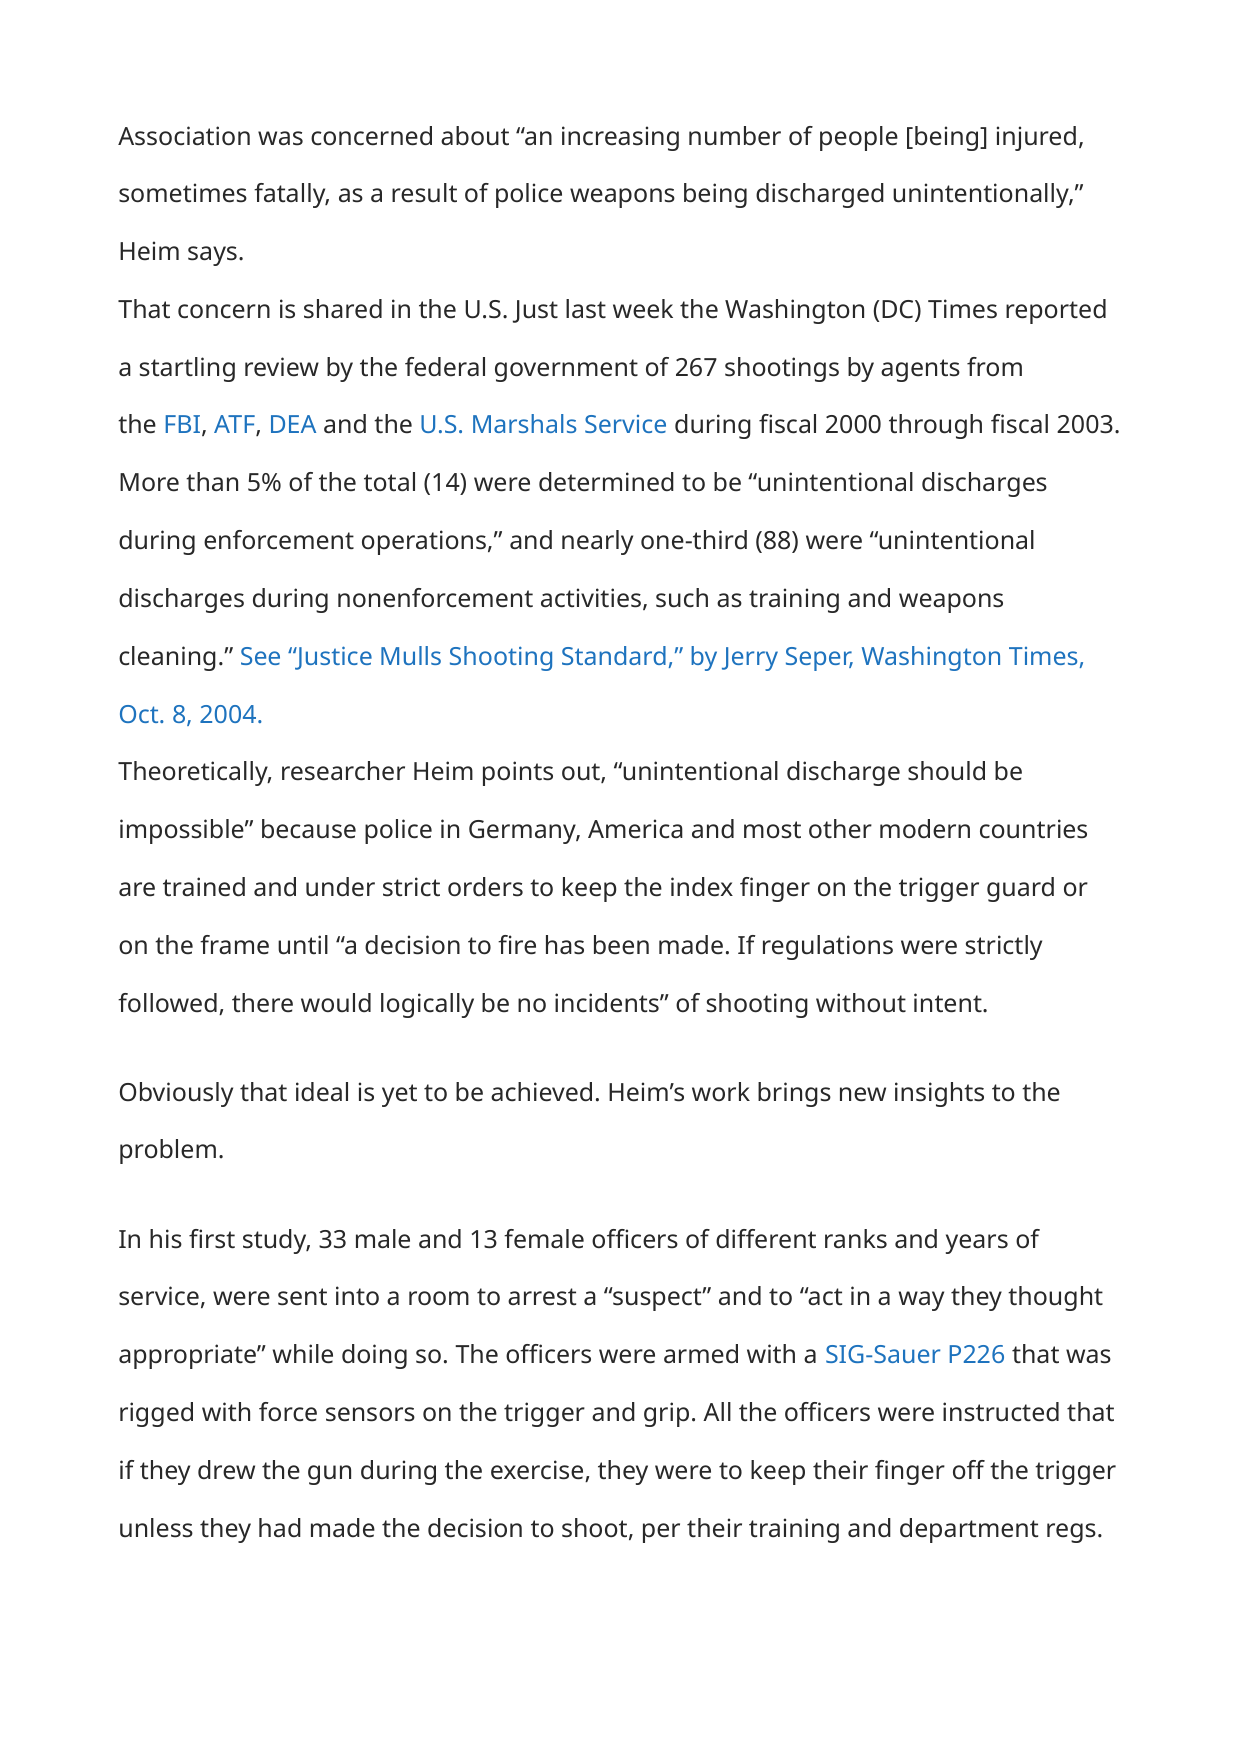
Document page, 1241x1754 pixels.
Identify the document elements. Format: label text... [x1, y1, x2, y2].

text Obviously that ideal is yet to be achieved. Heim’s work brings new insights to the problem. [118, 1074, 1122, 1166]
text That concern is shared in the U.S. Just last week the Washington (DC) Times reported a startling review by the federal government of 267 shootings by agents from the FBI, ATF, DEA and the U.S. Marshals Service during fiscal 2000 through fiscal 2003. More than 5% of the total (14) were determined to be “unintentional discharges during enforcement operations,” and nearly one-third (88) were “unintentional discharges during nonenforcement activities, such as training and weapons cleaning.” See “Justice Mulls Shooting Standard,” by Jerry Seper, Washington Times, Oct. 8, 2004. [118, 292, 1122, 730]
text Association was concerned about “an increasing number of people [being] injured, sometimes fatally, as a result of police weapons being discharged unintentionally,” Heim says. [118, 118, 1122, 268]
text In his first study, 33 male and 13 female officers of different ranks and years of service, were sent into a room to arrest a “suspect” and to “act in a way they thought appropriate” while doing so. The officers were armed with a SIG-Sauer P226 that was rigged with force sensors on the trigger and grip. All the officers were instructed that if they drew the gun during the exercise, they were to keep their finger off the trigger unless they had made the decision to shoot, per their training and department regs. [118, 1221, 1122, 1544]
text Theoretically, researcher Heim points out, “unintentional discharge should be impossible” because police in Germany, America and most other modern countries are trained and under strict orders to keep the index finger on the trigger guard or on the frame until “a decision to fire has been made. If regulations were strictly followed, there would logically be no incidents” of shooting without intent. [118, 754, 1122, 1019]
